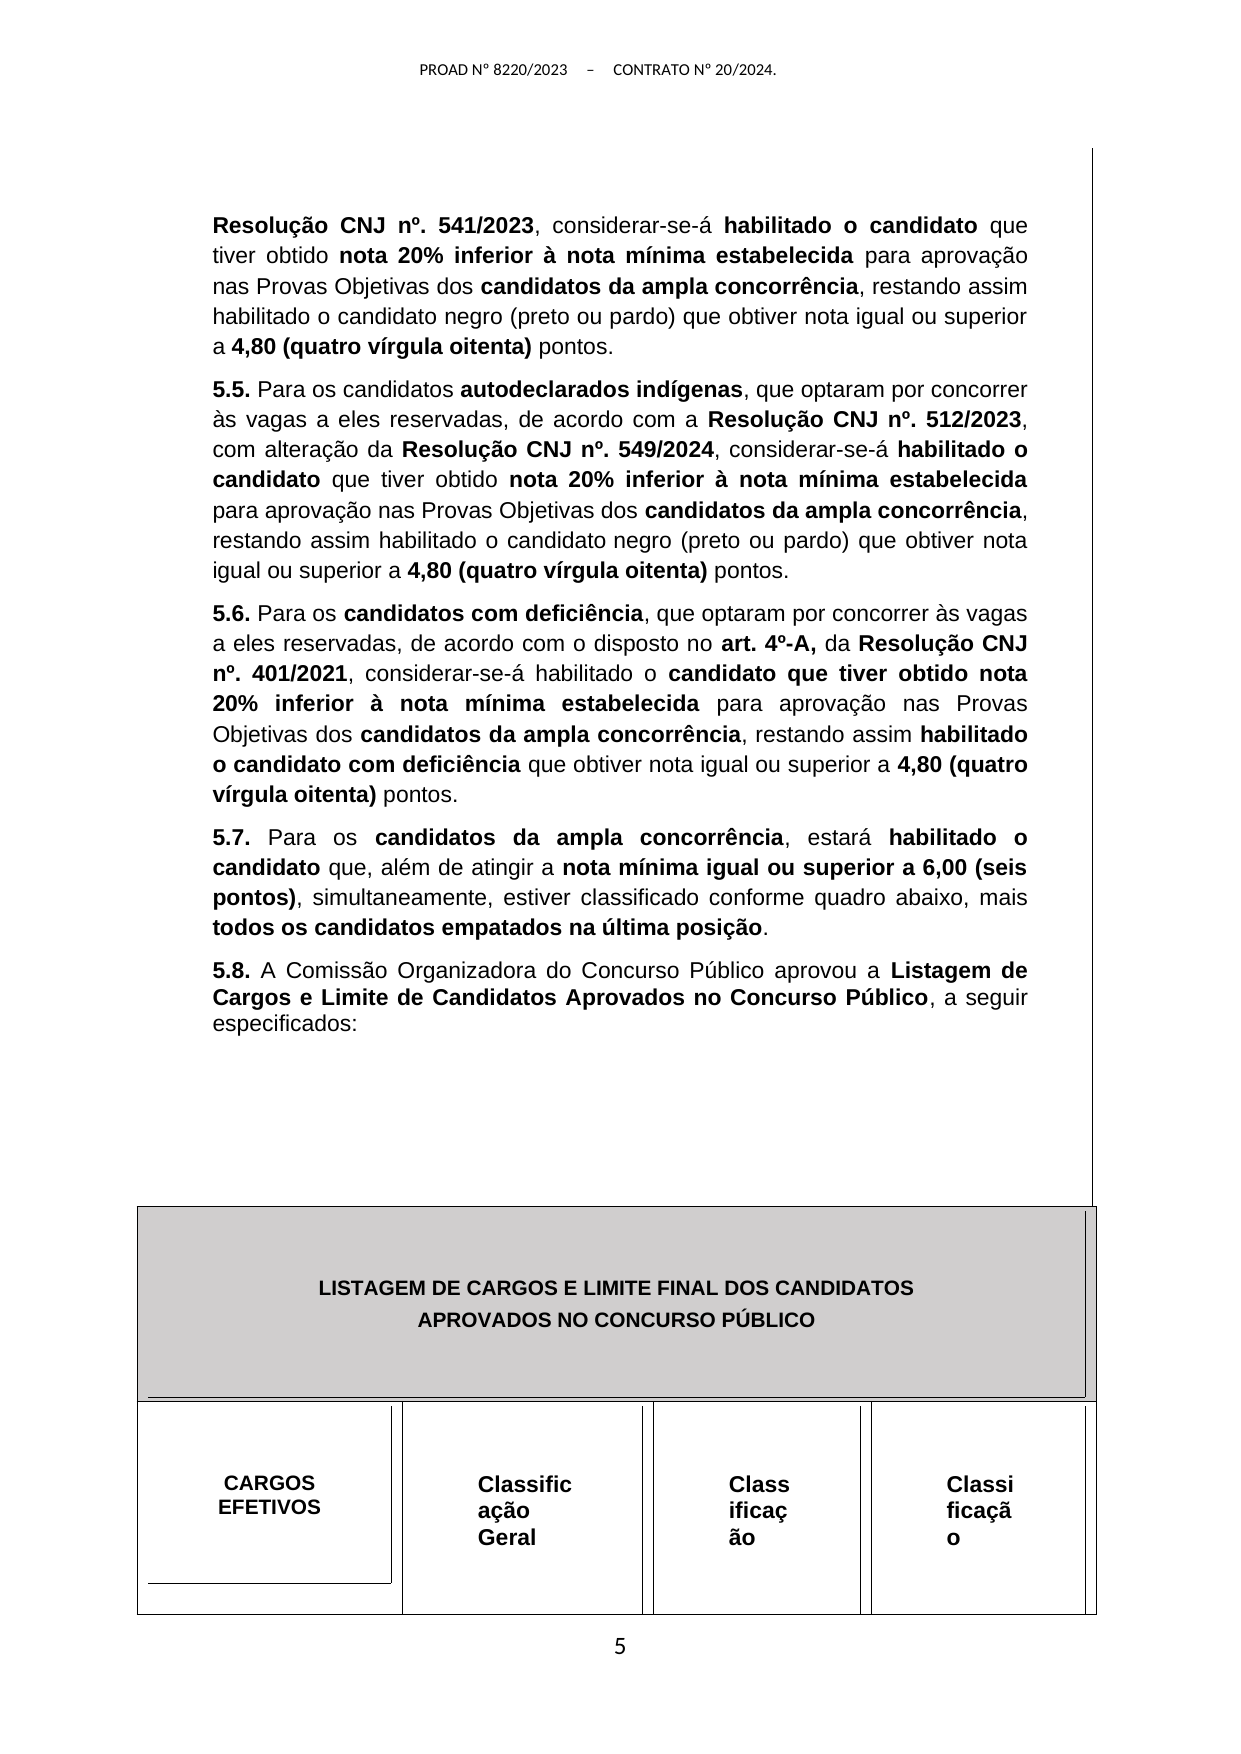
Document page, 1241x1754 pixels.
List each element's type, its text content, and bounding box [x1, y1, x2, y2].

table_cell Classificação [654, 1402, 871, 1614]
table_cell Classificação Geral [403, 1402, 653, 1614]
text 5.5. Para os candidatos autodeclarados indígenas, que optaram por concorrer às vagas a eles reservadas, de acordo com a Resolução CNJ nº. 512/2023, com alteração da Resolução CNJ nº. 549/2024, considerar-se-á habilitado o candidato que tiver obtido nota 20% inferior à nota mínima estabelecida para aprovação nas Provas Objetivas dos candidatos da ampla concorrência, restando assim habilitado o candidato negro (preto ou pardo) que obtiver nota igual ou superior a 4,80 (quatro vírgula oitenta) pontos. [148, 311, 1092, 535]
text 5.7. Para os candidatos da ampla concorrência, estará habilitado o candidato que, além de atingir a nota mínima igual ou superior a 6,00 (seis pontos), simultaneamente, estiver classificado conforme quadro abaixo, mais todos os candidatos empatados na última posição. [148, 759, 1092, 892]
table_cell Classificação [872, 1402, 1096, 1614]
text 5.8. A Comissão Organizadora do Concurso Público aprovou a Listagem de Cargos e Limite de Candidatos Aprovados no Concurso Público, a seguir especificados: [148, 892, 1092, 1036]
table_cell CARGOS EFETIVOS [138, 1402, 402, 1614]
text 5.6. Para os candidatos com deficiência, que optaram por concorrer às vagas a eles reservadas, de acordo com o disposto no art. 4º-A, da Resolução CNJ nº. 401/2021, considerar-se-á habilitado o candidato que tiver obtido nota 20% inferior à nota mínima estabelecida para aprovação nas Provas Objetivas dos candidatos da ampla concorrência, restando assim habilitado o candidato com deficiência que obtiver nota igual ou superior a 4,80 (quatro vírgula oitenta) pontos. [148, 535, 1092, 759]
table_header LISTAGEM DE CARGOS E LIMITE FINAL DOS CANDIDATOS APROVADOS NO CONCURSO PÚBLICO [138, 1207, 1096, 1401]
text 5.4. Para os candidatos autodeclarados negros (pretos ou pardos), que optaram por concorrer às vagas reservadas aos negros, de acordo com a Resolução CNJ nº 203/2015, texto compilado com a Resolução CNJ nº. 457/2022 e Resolução CNJ nº 516/2023 e, se for o caso, aos ditames da Resolução CNJ nº. 541/2023, considerar-se-á habilitado o candidato que tiver obtido nota 20% inferior à nota mínima estabelecida para aprovação nas Provas Objetivas dos candidatos da ampla concorrência, restando assim habilitado o candidato negro (preto ou pardo) que obtiver nota igual ou superior a 4,80 (quatro vírgula oitenta) pontos. [148, 148, 1092, 311]
